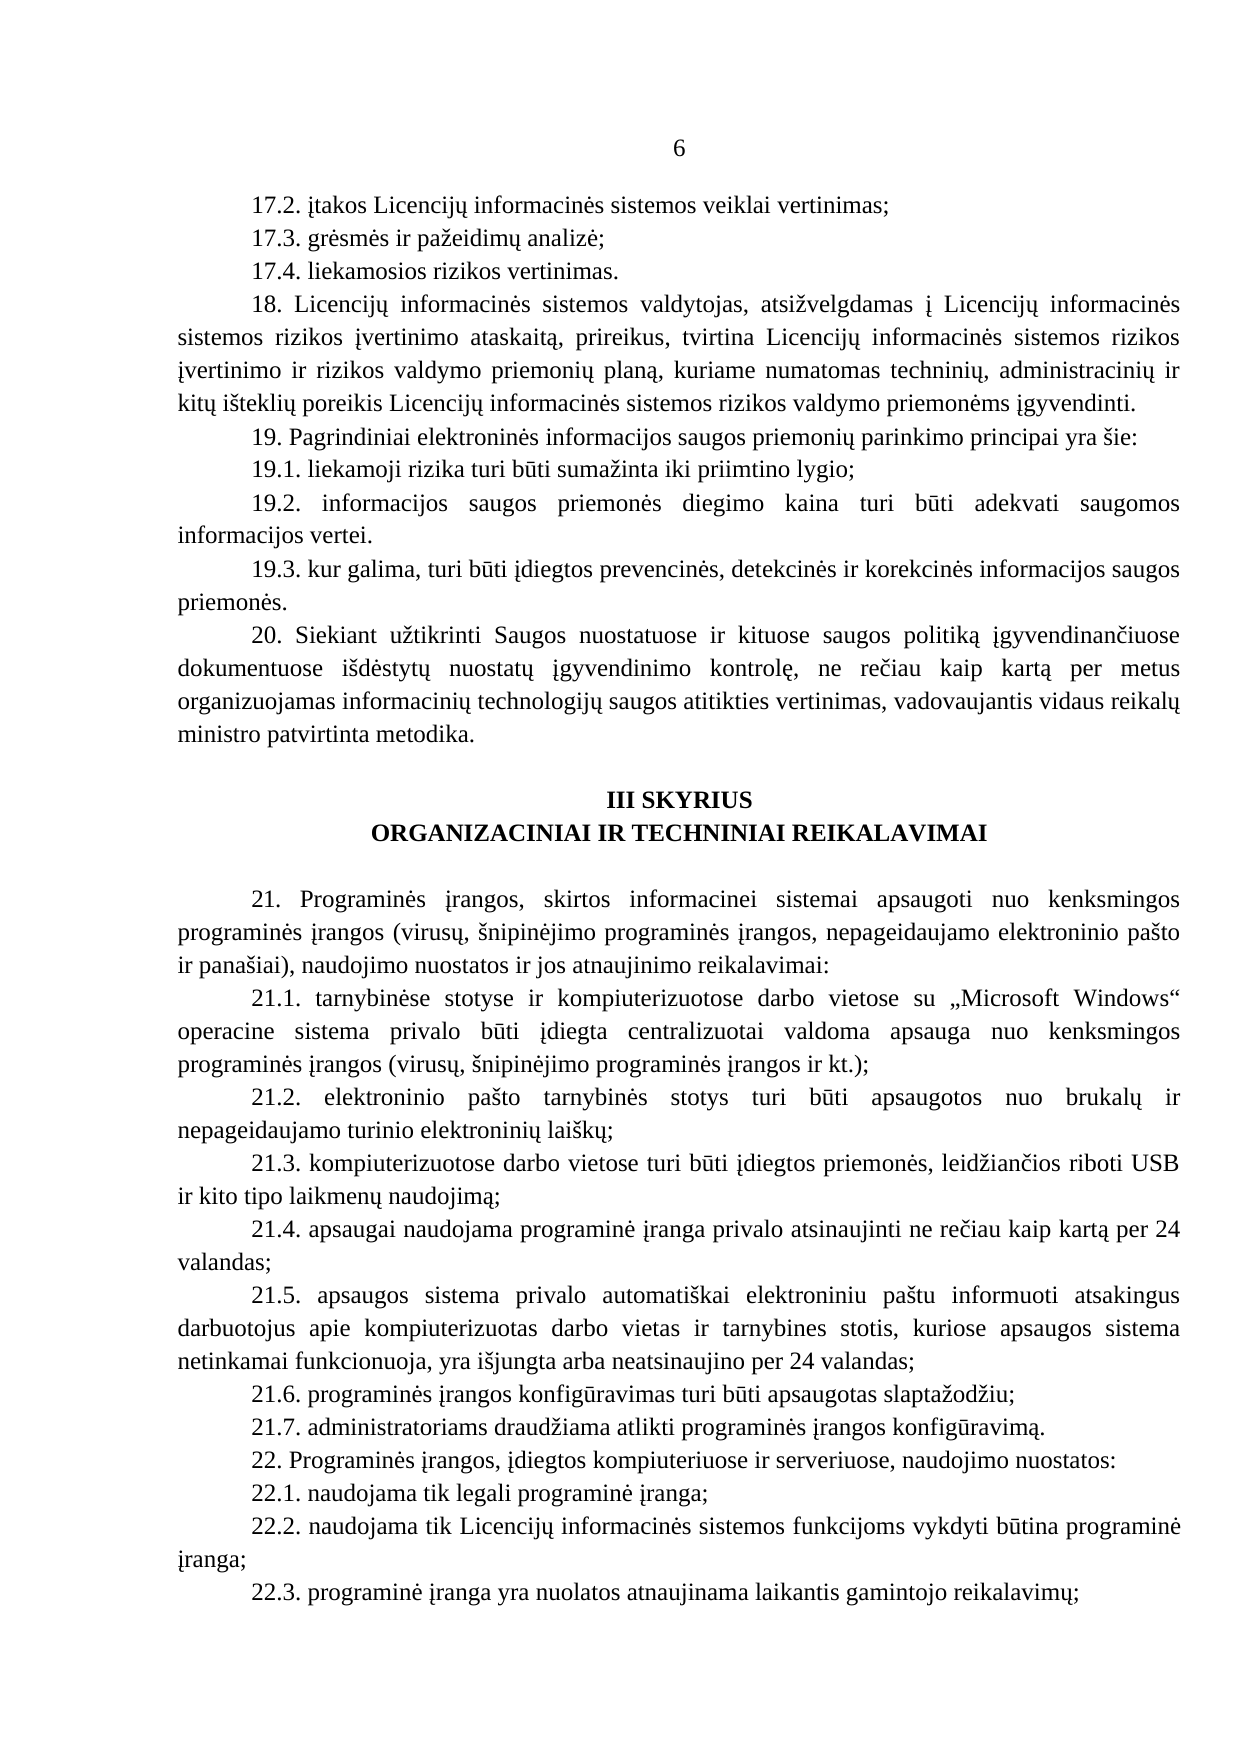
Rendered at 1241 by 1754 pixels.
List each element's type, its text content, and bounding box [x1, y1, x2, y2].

text 21. Programinės įrangos, skirtos informacinei sistemai apsaugoti nuo kenksmingos programinės įrangos (virusų, šnipinėjimo programinės įrangos, nepageidaujamo elektroninio pašto ir panašiai), naudojimo nuostatos ir jos atnaujinimo reikalavimai: [177, 884, 1181, 979]
text 21.2. elektroninio pašto tarnybinės stotys turi būti apsaugotos nuo brukalų ir nepageidaujamo turinio elektroninių laiškų; [177, 1082, 1181, 1144]
text 20. Siekiant užtikrinti Saugos nuostatuose ir kituose saugos politiką įgyvendinančiuose dokumentuose išdėstytų nuostatų įgyvendinimo kontrolę, ne rečiau kaip kartą per metus organizuojamas informacinių technologijų saugos atitikties vertinimas, vadovaujantis vidaus reikalų ministro patvirtinta metodika. [177, 620, 1181, 747]
text 22. Programinės įrangos, įdiegtos kompiuteriuose ir serveriuose, naudojimo nuostatos: [177, 1445, 1181, 1474]
text 17.4. liekamosios rizikos vertinimas. [177, 256, 1181, 285]
text 17.3. grėsmės ir pažeidimų analizė; [177, 223, 1181, 252]
text 22.2. naudojama tik Licencijų informacinės sistemos funkcijoms vykdyti būtina programinė įranga; [177, 1511, 1181, 1573]
text 21.7. administratoriams draudžiama atlikti programinės įrangos konfigūravimą. [177, 1412, 1181, 1441]
text 22.1. naudojama tik legali programinė įranga; [177, 1478, 1181, 1507]
text 22.3. programinė įranga yra nuolatos atnaujinama laikantis gamintojo reikalavimų; [177, 1577, 1181, 1606]
text 17.2. įtakos Licencijų informacinės sistemos veiklai vertinimas; [177, 190, 1181, 219]
text 18. Licencijų informacinės sistemos valdytojas, atsižvelgdamas į Licencijų informacinės sistemos rizikos įvertinimo ataskaitą, prireikus, tvirtina Licencijų informacinės sistemos rizikos įvertinimo ir rizikos valdymo priemonių planą, kuriame numatomas techninių, administracinių ir kitų išteklių poreikis Licencijų informacinės sistemos rizikos valdymo priemonėms įgyvendinti. [177, 289, 1181, 417]
text III skyrius [177, 785, 1181, 813]
text 21.1. tarnybinėse stotyse ir kompiuterizuotose darbo vietose su „Microsoft Windows“ operacine sistema privalo būti įdiegta centralizuotai valdoma apsauga nuo kenksmingos programinės įrangos (virusų, šnipinėjimo programinės įrangos ir kt.); [177, 983, 1181, 1078]
text ORGANIZACINIAI IR TECHNINIAI REIKALAVIMAI [177, 818, 1181, 847]
text 21.5. apsaugos sistema privalo automatiškai elektroniniu paštu informuoti atsakingus darbuotojus apie kompiuterizuotas darbo vietas ir tarnybines stotis, kuriose apsaugos sistema netinkamai funkcionuoja, yra išjungta arba neatsinaujino per 24 valandas; [177, 1280, 1181, 1375]
text 19.3. kur galima, turi būti įdiegtos prevencinės, detekcinės ir korekcinės informacijos saugos priemonės. [177, 554, 1181, 615]
text 19. Pagrindiniai elektroninės informacijos saugos priemonių parinkimo principai yra šie: [177, 422, 1181, 450]
text 21.3. kompiuterizuotose darbo vietose turi būti įdiegtos priemonės, leidžiančios riboti USB ir kito tipo laikmenų naudojimą; [177, 1148, 1181, 1210]
text 19.1. liekamoji rizika turi būti sumažinta iki priimtino lygio; [177, 454, 1181, 483]
text 21.6. programinės įrangos konfigūravimas turi būti apsaugotas slaptažodžiu; [177, 1379, 1181, 1408]
text 19.2. informacijos saugos priemonės diegimo kaina turi būti adekvati saugomos informacijos vertei. [177, 488, 1181, 549]
text 21.4. apsaugai naudojama programinė įranga privalo atsinaujinti ne rečiau kaip kartą per 24 valandas; [177, 1214, 1181, 1276]
